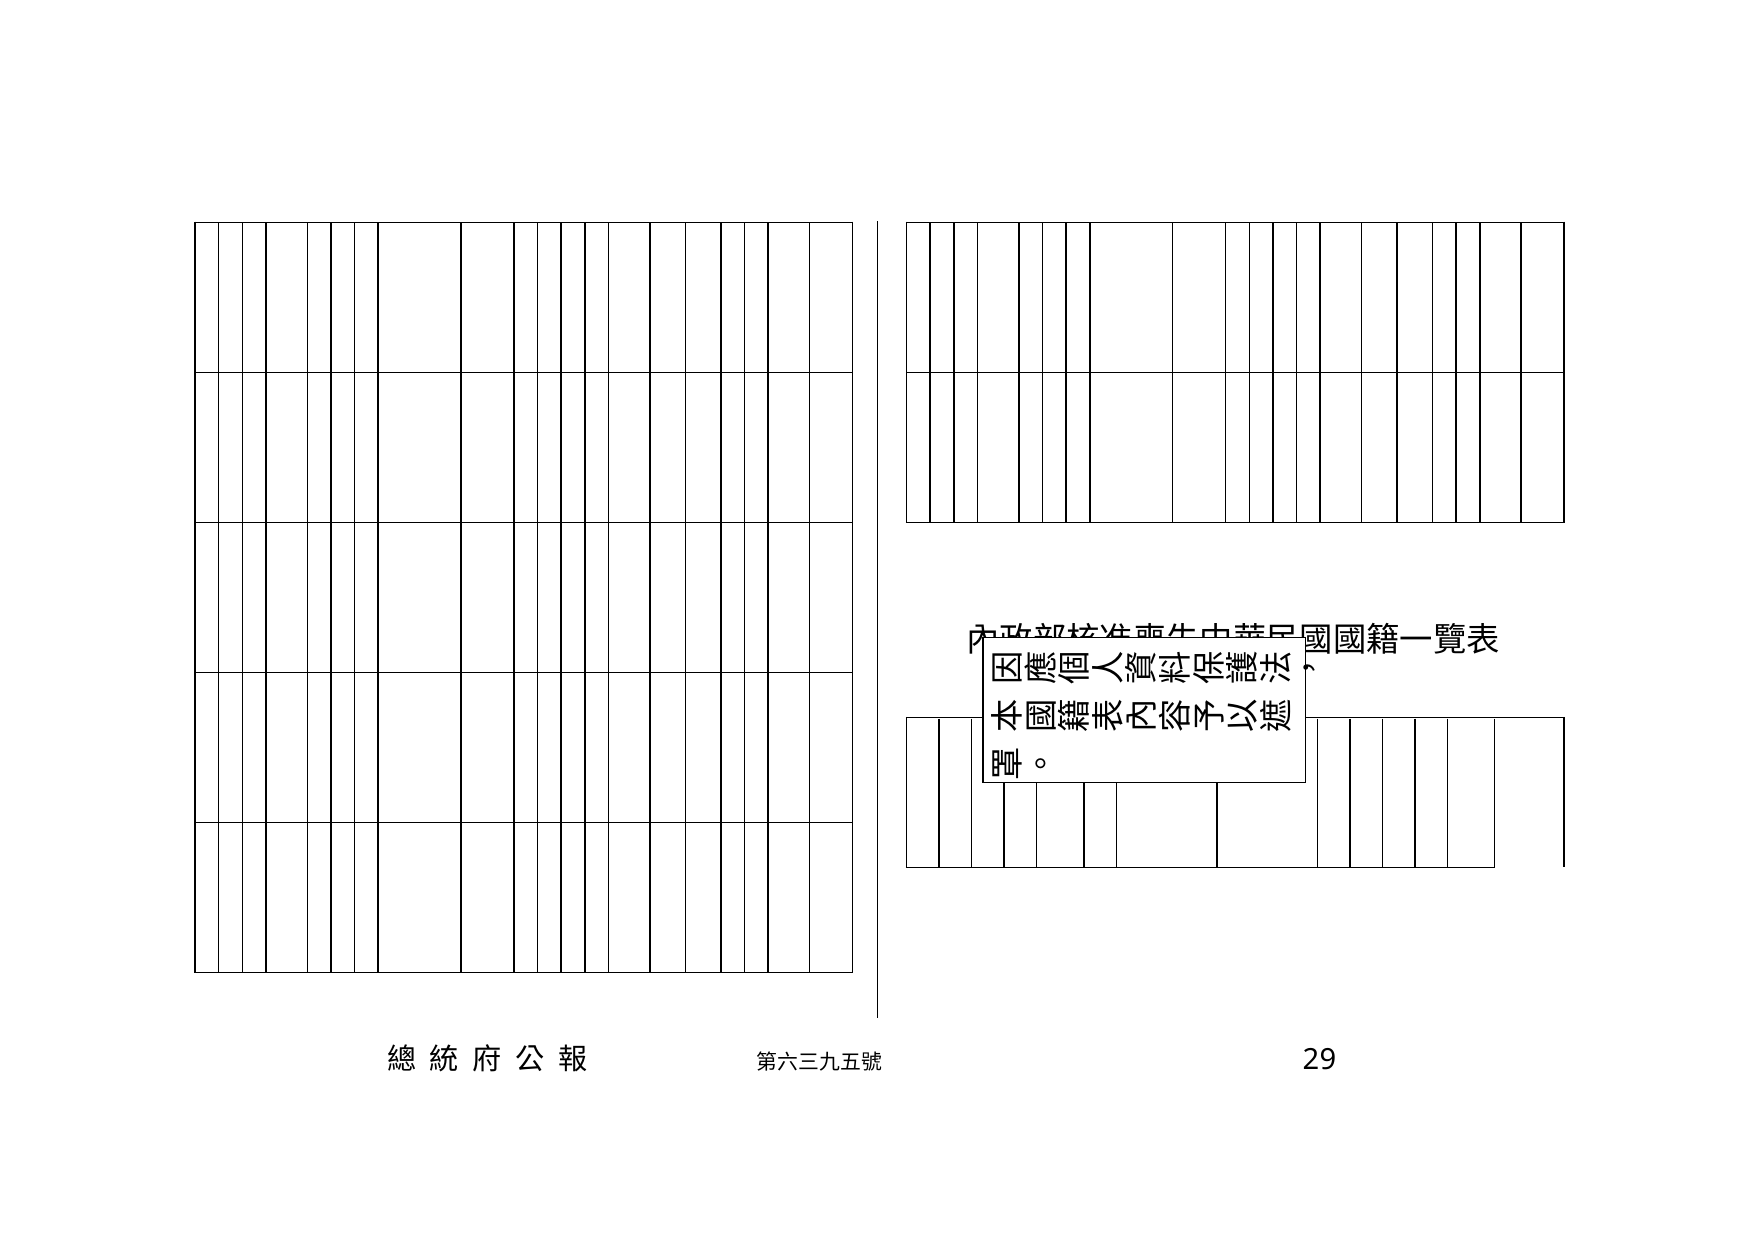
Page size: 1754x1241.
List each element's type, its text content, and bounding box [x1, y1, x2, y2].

table_header [1351, 718, 1382, 867]
table_cell [219, 223, 242, 372]
table_cell [219, 823, 242, 972]
table_cell [355, 823, 377, 972]
table_cell [462, 223, 513, 372]
table_cell [1297, 373, 1319, 522]
table_cell [267, 223, 307, 372]
table_cell [651, 223, 685, 372]
text 內政部核准喪失中華民國國籍一覽表 [907, 567, 1559, 673]
table_cell [1067, 373, 1089, 522]
table_cell [769, 673, 809, 822]
table_cell [515, 373, 537, 522]
table_cell [196, 223, 218, 372]
table_cell [722, 223, 744, 372]
table_cell [722, 823, 744, 972]
table_cell [609, 673, 649, 822]
table_header [1037, 783, 1083, 867]
table_cell [243, 223, 265, 372]
table_cell [332, 523, 354, 672]
table_cell [1522, 373, 1563, 522]
table_cell [538, 673, 560, 822]
table_cell [810, 823, 852, 972]
table_header [1448, 718, 1494, 867]
table_cell [379, 823, 460, 972]
table_cell [1362, 373, 1396, 522]
table_cell [515, 673, 537, 822]
table_header [1117, 783, 1216, 867]
table_cell [1321, 373, 1361, 522]
table_cell [196, 823, 218, 972]
table_cell [1297, 223, 1319, 372]
table_cell [1457, 373, 1479, 522]
table_cell [745, 523, 767, 672]
table_header [1318, 718, 1350, 867]
table_cell [462, 373, 513, 522]
table_cell [1250, 223, 1272, 372]
table_cell [1173, 223, 1225, 372]
table_cell [1362, 223, 1396, 372]
table_cell [267, 523, 307, 672]
table_cell [1226, 223, 1249, 372]
table_cell [219, 673, 242, 822]
table_cell [243, 673, 265, 822]
table_cell [609, 823, 649, 972]
table_cell [745, 373, 767, 522]
table_cell [586, 373, 608, 522]
table_cell [308, 823, 330, 972]
table_cell [332, 823, 354, 972]
table_cell [745, 673, 767, 822]
table_cell [562, 373, 584, 522]
table_cell [722, 673, 744, 822]
table_cell [686, 373, 720, 522]
table_cell [562, 673, 584, 822]
table_cell [586, 673, 608, 822]
table_header [1085, 783, 1116, 867]
table_cell [931, 373, 953, 522]
table_header [1218, 718, 1317, 867]
table_cell [769, 523, 809, 672]
table_cell [651, 823, 685, 972]
table_cell [586, 823, 608, 972]
table_cell [651, 373, 685, 522]
table_cell [562, 523, 584, 672]
table_cell [651, 523, 685, 672]
table_cell [1226, 373, 1249, 522]
table_cell [267, 673, 307, 822]
table_cell [538, 823, 560, 972]
table_cell [243, 523, 265, 672]
table_cell [907, 373, 929, 522]
table_cell [609, 223, 649, 372]
table_cell [462, 823, 513, 972]
table_cell [515, 223, 537, 372]
table_cell [586, 223, 608, 372]
table_cell [355, 223, 377, 372]
table_cell [462, 523, 513, 672]
table_cell [267, 823, 307, 972]
table_cell [686, 523, 720, 672]
table_cell [196, 373, 218, 522]
table_cell [609, 523, 649, 672]
table_cell [267, 373, 307, 522]
table_cell [562, 823, 584, 972]
table_cell [196, 673, 218, 822]
table_cell [462, 673, 513, 822]
table_cell [769, 223, 809, 372]
table_cell [332, 373, 354, 522]
table_cell [308, 673, 330, 822]
table_cell [538, 523, 560, 672]
table_cell [931, 223, 953, 372]
table_cell [538, 373, 560, 522]
table_cell [355, 673, 377, 822]
table_cell [332, 223, 354, 372]
table_cell [1043, 223, 1065, 372]
table_cell [308, 523, 330, 672]
table_cell [379, 373, 460, 522]
table_cell [1522, 223, 1563, 372]
table_cell [769, 373, 809, 522]
table_cell [1067, 223, 1089, 372]
table_cell [243, 373, 265, 522]
table_cell [1274, 373, 1296, 522]
table_cell [1173, 373, 1225, 522]
table_cell [686, 673, 720, 822]
table_cell [810, 373, 852, 522]
table_cell [538, 223, 560, 372]
table_cell [1020, 223, 1042, 372]
table_cell [1433, 373, 1455, 522]
table_cell [355, 523, 377, 672]
table_cell [651, 673, 685, 822]
table_cell [1274, 223, 1296, 372]
table_cell [355, 373, 377, 522]
table_cell [1481, 223, 1520, 372]
table_cell [332, 673, 354, 822]
table_cell [769, 823, 809, 972]
table_cell [515, 823, 537, 972]
table_cell [686, 823, 720, 972]
table_cell [1457, 223, 1479, 372]
table_header [940, 718, 971, 867]
table_cell [745, 823, 767, 972]
table_cell [308, 373, 330, 522]
table_header [1495, 718, 1563, 867]
table_cell [1398, 373, 1432, 522]
table_cell [379, 523, 460, 672]
table_cell [1043, 373, 1065, 522]
table_cell [308, 223, 330, 372]
table_header [1383, 718, 1415, 867]
table_cell [722, 523, 744, 672]
table_cell [810, 523, 852, 672]
table_header [1416, 718, 1447, 867]
table_cell [955, 223, 977, 372]
table_cell [722, 373, 744, 522]
table_cell [907, 223, 929, 372]
table_cell [745, 223, 767, 372]
table_cell [955, 373, 977, 522]
table_cell [686, 223, 720, 372]
table_cell [1091, 373, 1172, 522]
table_cell [810, 223, 852, 372]
table_cell [1321, 223, 1361, 372]
table_cell [1481, 373, 1520, 522]
table_cell [219, 523, 242, 672]
table_header [907, 718, 939, 867]
table_cell [379, 673, 460, 822]
table_cell [810, 673, 852, 822]
table_cell [1433, 223, 1455, 372]
table_cell [586, 523, 608, 672]
table_cell [196, 523, 218, 672]
table_cell [379, 223, 460, 372]
table_cell [1020, 373, 1042, 522]
table_cell [1398, 223, 1432, 372]
table_cell [515, 523, 537, 672]
table_cell [219, 373, 242, 522]
table_cell [562, 223, 584, 372]
table_cell [1091, 223, 1172, 372]
table_cell [609, 373, 649, 522]
table_cell [978, 223, 1018, 372]
table_header [1005, 783, 1036, 867]
table_cell [978, 373, 1018, 522]
table_cell [1250, 373, 1272, 522]
table_header [972, 718, 1003, 867]
table_cell [243, 823, 265, 972]
